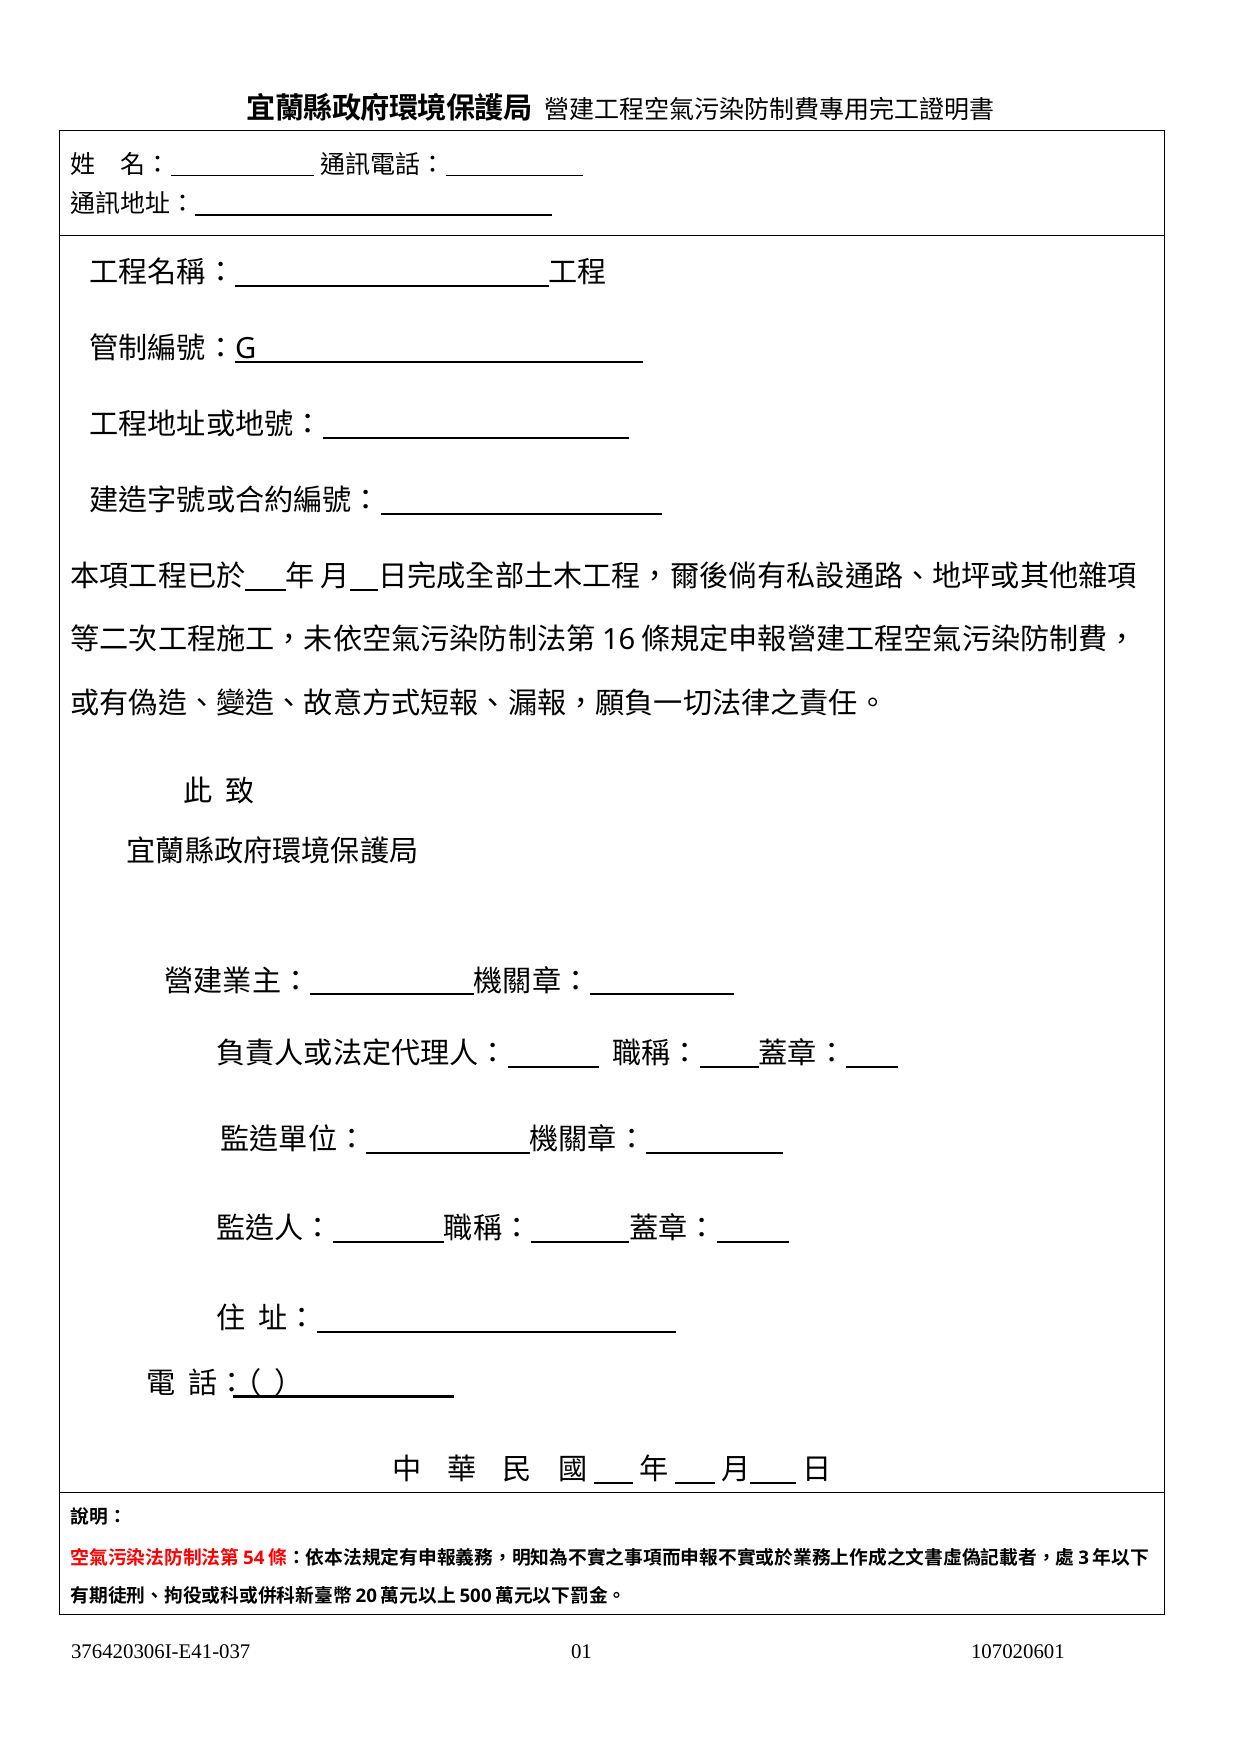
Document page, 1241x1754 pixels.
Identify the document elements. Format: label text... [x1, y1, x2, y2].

table_cell 工程名稱： 工程 管制編號：G 工程地址或地號： 建造字號或合約編號： 本項工程已於 年 月 日完成全部土木工程，爾後倘有私設通路、地坪或其他雜項等二次工程施工，未依空氣污染防制法第16條規定申報營建工程空氣污染防制費，或有偽造、變造、故意方式短報、漏報，願負一切法律之責任。 此 致 宜蘭縣政府環境保護局 營建業主： 機關章： 負責人或法定代理人： 職稱： 蓋章： 監造單位： 機關章： 監造人： 職稱： 蓋章： 住 址： 電 話：（ ） 中 華 民 國 年 月 日 [60, 236, 1164, 1492]
text 376420306I-E41-037 01 107020601 [71, 1639, 1169, 1663]
table_header 姓 名： 通訊電話： 通訊地址： [60, 131, 1164, 235]
table_cell 說明： 空氣污染法防制法第54條：依本法規定有申報義務，明知為不實之事項而申報不實或於業務上作成之文書虛偽記載者，處3年以下有期徒刑、拘役或科或併科新臺幣20萬元以上500萬元以下罰金。 [60, 1493, 1164, 1614]
text 宜蘭縣政府環境保護局 營建工程空氣污染防制費專用完工證明書 [71, 89, 1169, 126]
